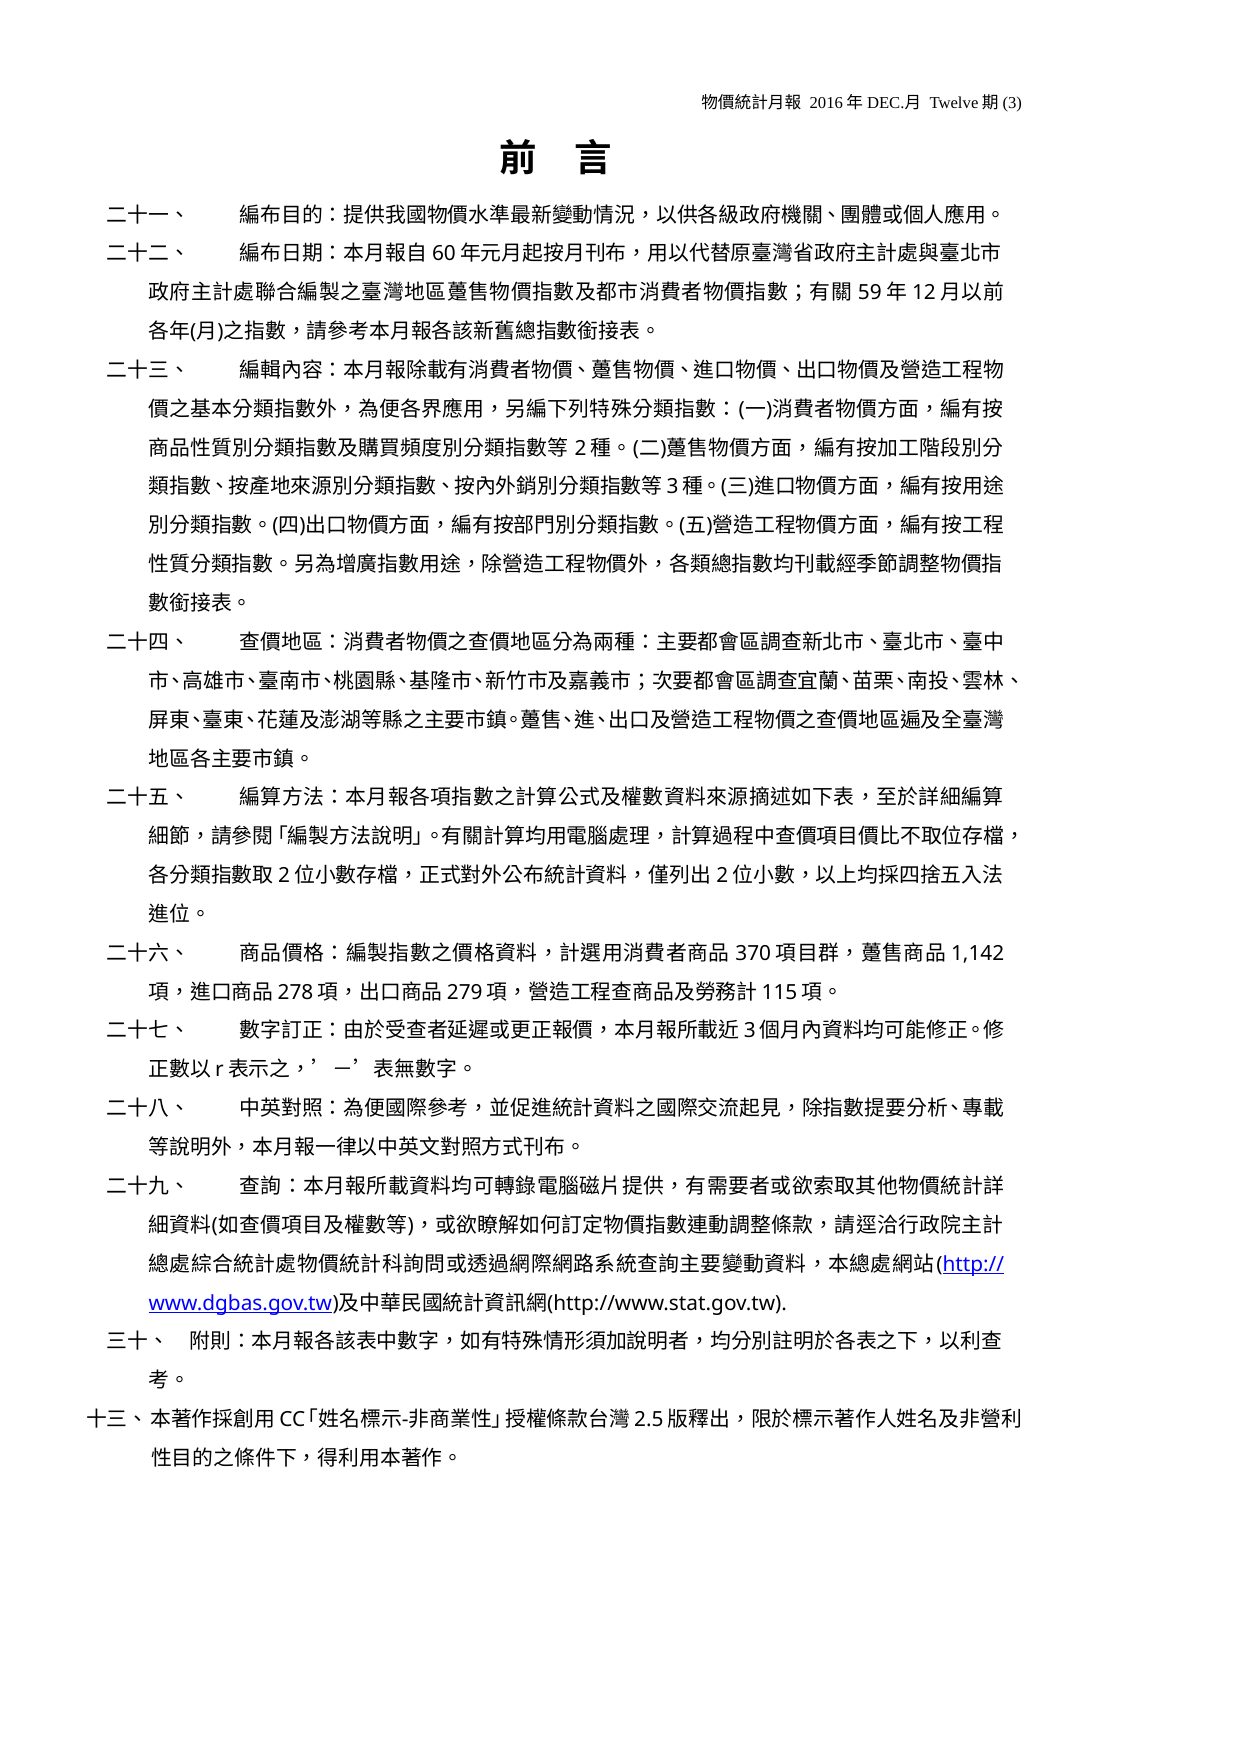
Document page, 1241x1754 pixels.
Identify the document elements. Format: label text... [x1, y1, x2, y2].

list 本著作採創用CC「姓名標示-非商業性」授權條款台灣2.5版釋出，限於標示著作人姓名及非營利性目的之條件下，得利用本著作。 [86, 1398, 1022, 1476]
list 查價地區：消費者物價之查價地區分為兩種：主要都會區調查新北市、臺北市、臺中市、高雄市、臺南市、桃園縣、基隆市、新竹市及嘉義市；次要都會區調查宜蘭、苗栗、南投、雲林、屏東、臺東、花蓮及澎湖等縣之主要市鎮。躉售、進、出口及營造工程物價之查價地區遍及全臺灣地區各主要市鎮。 [106, 621, 1004, 776]
list 數字訂正：由於受查者延遲或更正報價，本月報所載近3個月內資料均可能修正。修正數以r表示之，’－’表無數字。 [106, 1009, 1004, 1087]
list 編布目的：提供我國物價水準最新變動情況，以供各級政府機關、團體或個人應用。 [106, 193, 1004, 232]
list 附則：本月報各該表中數字，如有特殊情形須加說明者，均分別註明於各表之下，以利查考。 [106, 1320, 1004, 1398]
subtitle 前 言 [89, 116, 1022, 193]
list 編輯內容：本月報除載有消費者物價、躉售物價、進口物價、出口物價及營造工程物價之基本分類指數外，為便各界應用，另編下列特殊分類指數：(一)消費者物價方面，編有按商品性質別分類指數及購買頻度別分類指數等2種。(二)躉售物價方面，編有按加工階段別分類指數、按產地來源別分類指數、按內外銷別分類指數等3種。(三)進口物價方面，編有按用途別分類指數。(四)出口物價方面，編有按部門別分類指數。(五)營造工程物價方面，編有按工程性質分類指數。另為增廣指數用途，除營造工程物價外，各類總指數均刊載經季節調整物價指數銜接表。 [106, 349, 1004, 621]
list 查詢：本月報所載資料均可轉錄電腦磁片提供，有需要者或欲索取其他物價統計詳細資料(如查價項目及權數等)，或欲瞭解如何訂定物價指數連動調整條款，請逕洽行政院主計總處綜合統計處物價統計科詢問或透過網際網路系統查詢主要變動資料，本總處網站(http://www.dgbas.gov.tw)及中華民國統計資訊網(http://www.stat.gov.tw). [106, 1165, 1004, 1320]
list 中英對照：為便國際參考，並促進統計資料之國際交流起見，除指數提要分析、專載等說明外，本月報一律以中英文對照方式刊布。 [106, 1087, 1004, 1165]
list 編算方法：本月報各項指數之計算公式及權數資料來源摘述如下表，至於詳細編算細節，請參閱「編製方法說明」。有關計算均用電腦處理，計算過程中查價項目價比不取位存檔，各分類指數取2位小數存檔，正式對外公布統計資料，僅列出2位小數，以上均採四捨五入法進位。 [106, 776, 1004, 932]
list 商品價格：編製指數之價格資料，計選用消費者商品370項目群，躉售商品1,142項，進口商品278項，出口商品279項，營造工程查商品及勞務計115項。 [106, 932, 1004, 1009]
list 編布日期：本月報自60年元月起按月刊布，用以代替原臺灣省政府主計處與臺北市政府主計處聯合編製之臺灣地區躉售物價指數及都市消費者物價指數；有關59年12月以前各年(月)之指數，請參考本月報各該新舊總指數銜接表。 [106, 232, 1004, 349]
